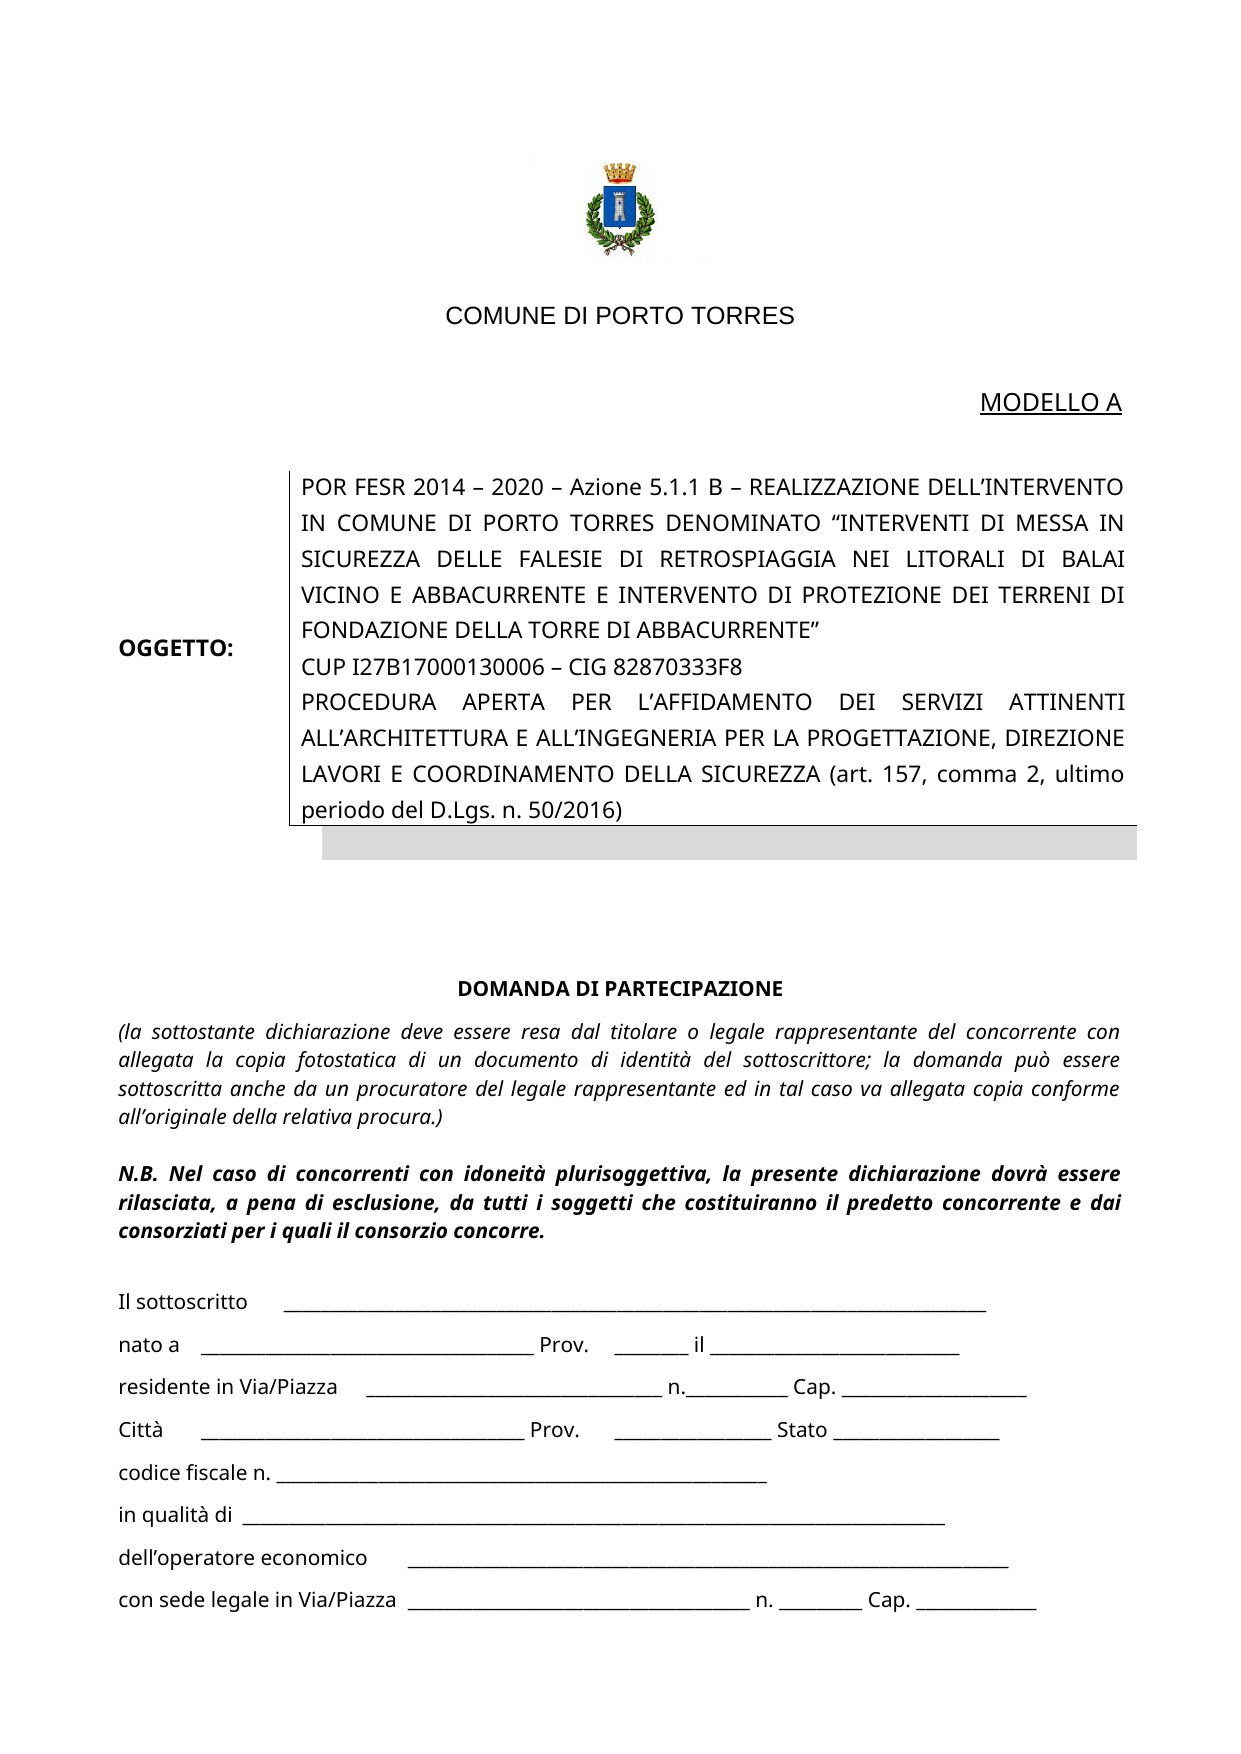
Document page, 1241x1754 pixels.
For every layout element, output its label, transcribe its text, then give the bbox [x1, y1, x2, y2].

table_header POR FESR 2014 – 2020 – Azione 5.1.1 B – REALIZZAZIONE DELL’INTERVENTO IN COMUNE DI PORTO TORRES DENOMINATO “INTERVENTI DI MESSA IN SICUREZZA DELLE FALESIE DI RETROSPIAGGIA NEI LITORALI DI BALAI VICINO E ABBACURRENTE E INTERVENTO DI PROTEZIONE DEI TERRENI DI FONDAZIONE DELLA TORRE DI ABBACURRENTE” CUP I27B17000130006 – CIG 82870333F8 PROCEDURA APERTA PER L’AFFIDAMENTO DEI SERVIZI ATTINENTI ALL’ARCHITETTURA E ALL’INGEGNERIA PER LA PROGETTAZIONE, DIREZIONE LAVORI E COORDINAMENTO DELLA SICUREZZA (art. 157, comma 2, ultimo periodo del D.Lgs. n. 50/2016) [290, 471, 1137, 825]
text con sede legale in Via/Piazza _____________________________________ n. _________ Cap. _____________ [118, 1585, 1122, 1614]
text MODELLO A [118, 389, 1122, 417]
text (la sottostante dichiarazione deve essere resa dal titolare o legale rappresentante del concorrente con allegata la copia fotostatica di un documento di identità del sottoscrittore; la domanda può essere sottoscritta anche da un procuratore del legale rappresentante ed in tal caso va allegata copia conforme all’originale della relativa procura.) [118, 1017, 1122, 1131]
text dell’operatore economico _________________________________________________________________ [118, 1543, 1122, 1571]
picture [524, 146, 716, 272]
text residente in Via/Piazza ________________________________ n.___________ Cap. ____________________ [118, 1372, 1122, 1401]
text DOMANDA DI PARTECIPAZIONE [118, 974, 1122, 1003]
text Il sottoscritto ____________________________________________________________________________ [118, 1287, 1122, 1316]
text N.B. Nel caso di concorrenti con idoneità plurisoggettiva, la presente dichiarazione dovrà essere rilasciata, a pena di esclusione, da tutti i soggetti che costituiranno il predetto concorrente e dai consorziati per i quali il consorzio concorre. [118, 1159, 1122, 1244]
table_cell [322, 826, 1137, 860]
table_cell [107, 825, 322, 860]
table_header OGGETTO: [107, 471, 289, 825]
text codice fiscale n. _____________________________________________________ [118, 1458, 1122, 1486]
text in qualità di ____________________________________________________________________________ [118, 1500, 1122, 1529]
text Città ___________________________________ Prov. _________________ Stato __________________ [118, 1415, 1122, 1443]
text nato a ____________________________________ Prov. ________ il ___________________________ [118, 1330, 1122, 1358]
